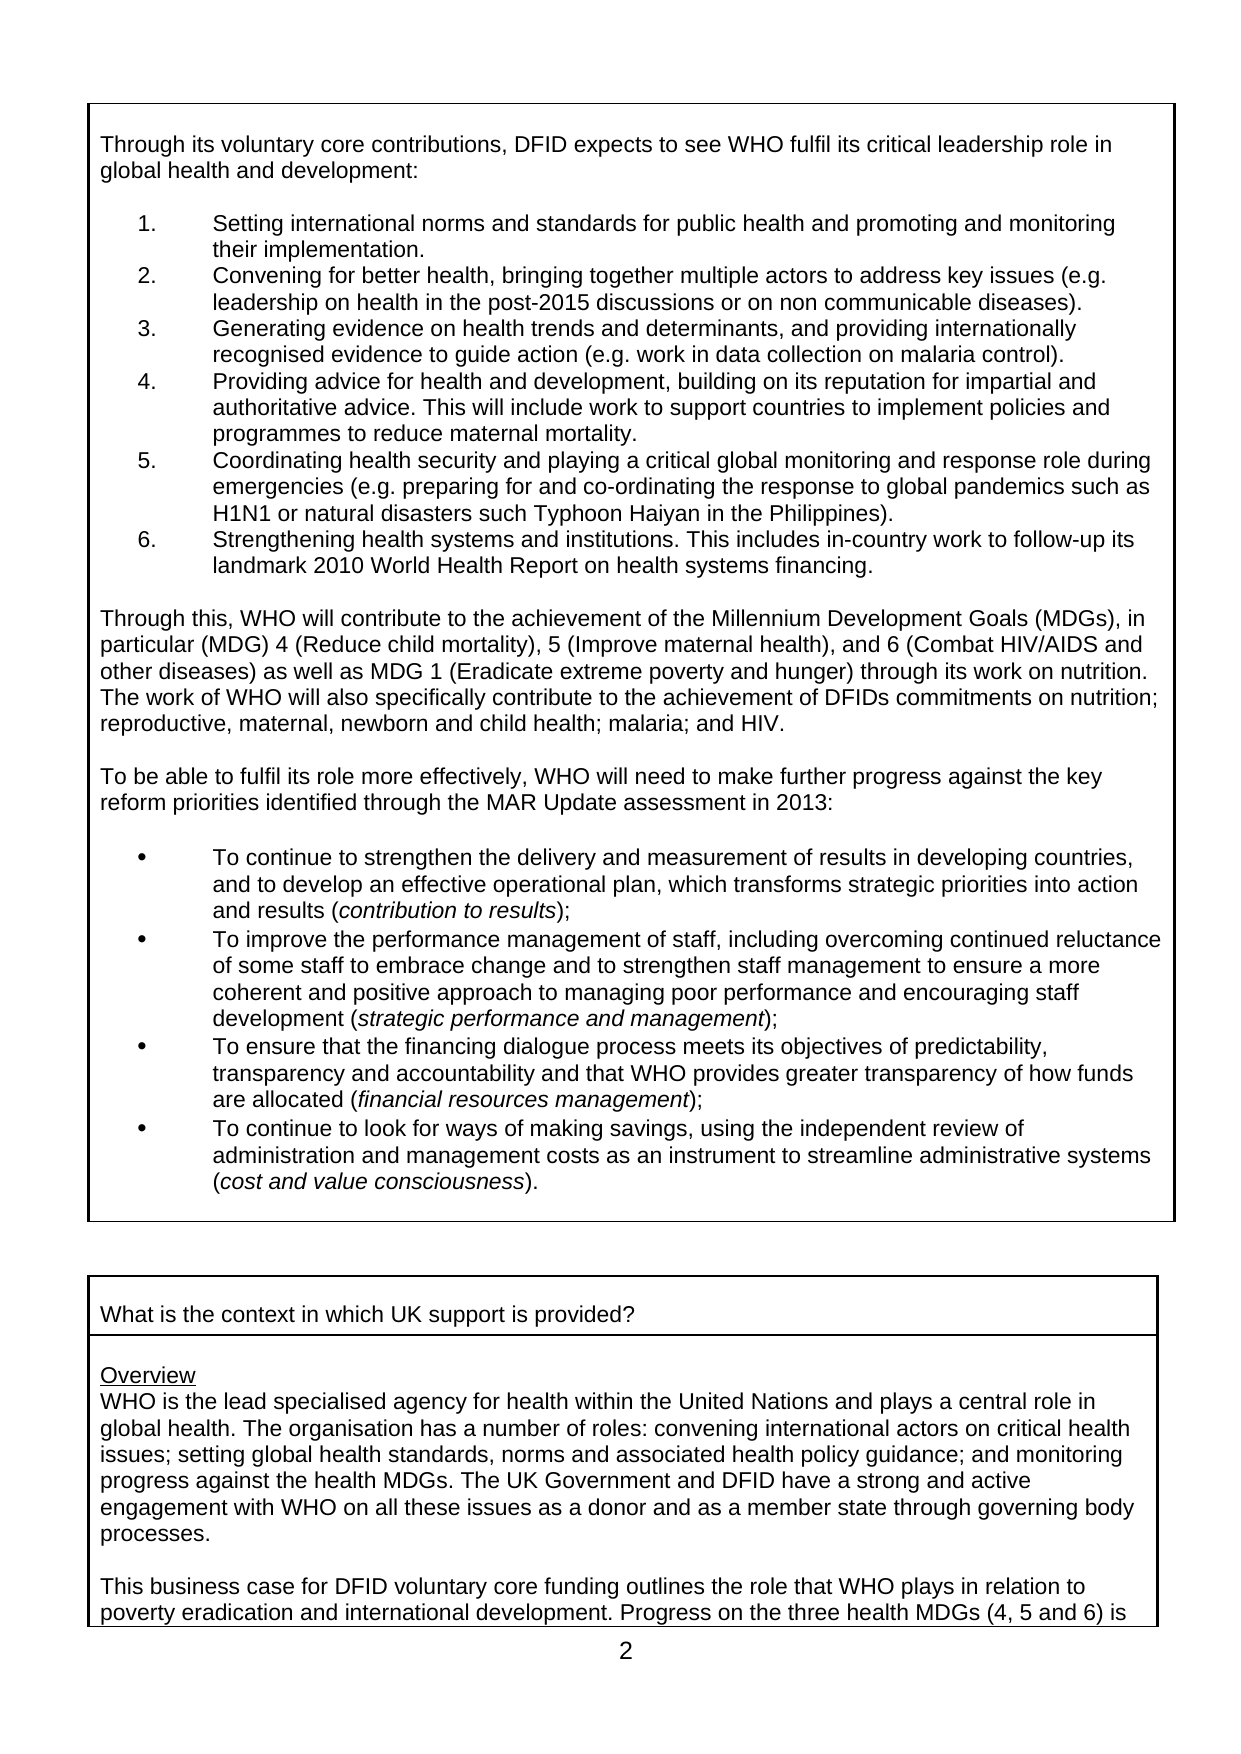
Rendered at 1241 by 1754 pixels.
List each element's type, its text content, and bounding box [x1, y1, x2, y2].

table_cell Through its voluntary core contributions, DFID expects to see WHO fulfil its critical leadership role in global health and development: Setting international norms and standards for public health and promoting and monitoring their implementation. Convening for better health, bringing together multiple actors to address key issues (e.g. leadership on health in the post-2015 discussions or on non communicable diseases). Generating evidence on health trends and determinants, and providing internationally recognised evidence to guide action (e.g. work in data collection on malaria control). Providing advice for health and development, building on its reputation for impartial and authoritative advice. This will include work to support countries to implement policies and programmes to reduce maternal mortality. Coordinating health security and playing a critical global monitoring and response role during emergencies (e.g. preparing for and co-ordinating the response to global pandemics such as H1N1 or natural disasters such Typhoon Haiyan in the Philippines). Strengthening health systems and institutions. This includes in-country work to follow-up its landmark 2010 World Health Report on health systems financing. Through this, WHO will contribute to the achievement of the Millennium Development Goals (MDGs), in particular (MDG) 4 (Reduce child mortality), 5 (Improve maternal health), and 6 (Combat HIV/AIDS and other diseases) as well as MDG 1 (Eradicate extreme poverty and hunger) through its work on nutrition. The work of WHO will also specifically contribute to the achievement of DFIDs commitments on nutrition; reproductive, maternal, newborn and child health; malaria; and HIV. To be able to fulfil its role more effectively, WHO will need to make further progress against the key reform priorities identified through the MAR Update assessment in 2013: To continue to strengthen the delivery and measurement of results in developing countries, and to develop an effective operational plan, which transforms strategic priorities into action and results (contribution to results); To improve the performance management of staff, including overcoming continued reluctance of some staff to embrace change and to strengthen staff management to ensure a more coherent and positive approach to managing poor performance and encouraging staff development (strategic performance and management); To ensure that the financing dialogue process meets its objectives of predictability, transparency and accountability and that WHO provides greater transparency of how funds are allocated (financial resources management); To continue to look for ways of making savings, using the independent review of administration and management costs as an instrument to streamline administrative systems (cost and value consciousness). [90, 104, 1173, 1221]
table_header What is the context in which UK support is provided? [90, 1277, 1156, 1334]
table_cell Overview WHO is the lead specialised agency for health within the United Nations and plays a central role in global health. The organisation has a number of roles: convening international actors on critical health issues; setting global health standards, norms and associated health policy guidance; and monitoring progress against the health MDGs. The UK Government and DFID have a strong and active engagement with WHO on all these issues as a donor and as a member state through governing body processes. This business case for DFID voluntary core funding outlines the role that WHO plays in relation to poverty eradication and international development. Progress on the three health MDGs (4, 5 and 6) is [90, 1336, 1156, 1626]
